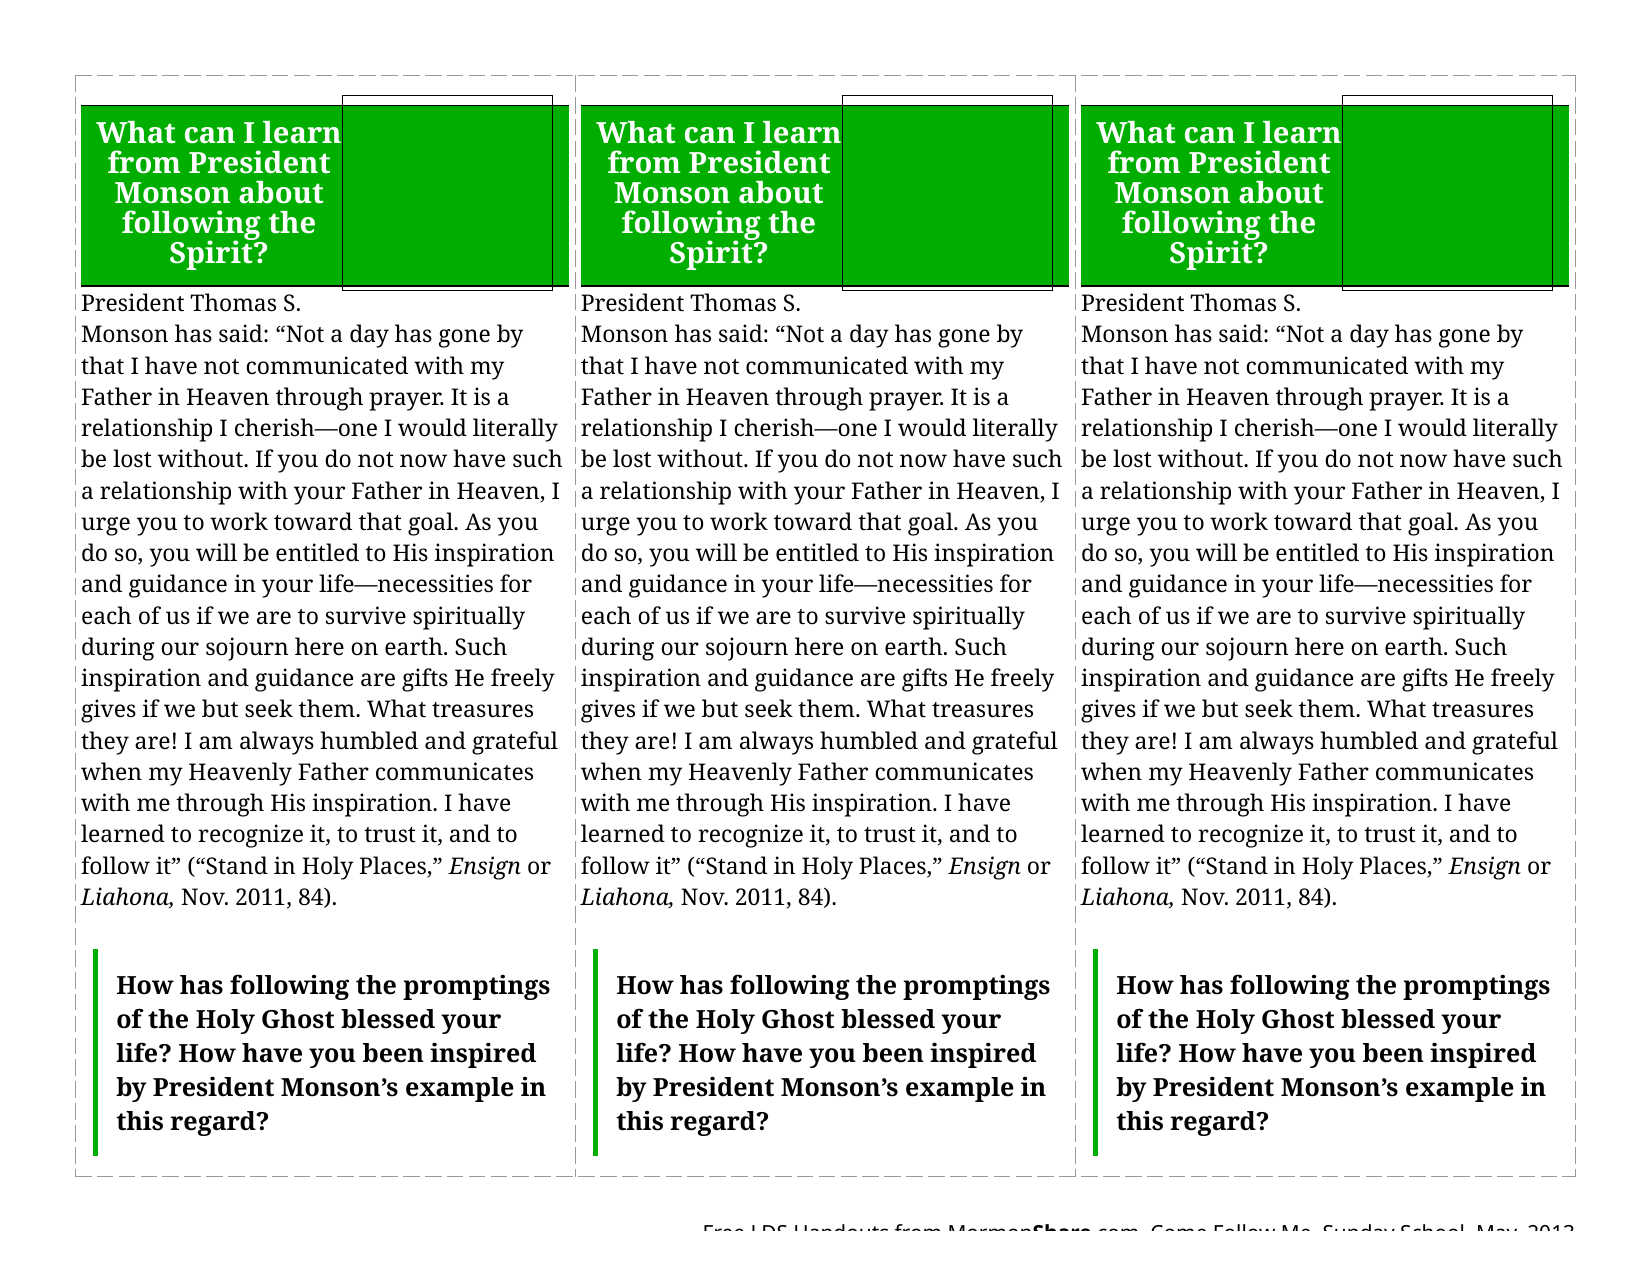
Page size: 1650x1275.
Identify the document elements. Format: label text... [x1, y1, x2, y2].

table_header What can I learn from President Monson about following the Spirit? President Thomas S. Monson has said: “Not a day has gone by that I have not communicated with my Father in Heaven through prayer. It is a relationship I cherish—one I would literally be lost without. If you do not now have such a relationship with your Father in Heaven, I urge you to work toward that goal. As you do so, you will be entitled to His inspiration and guidance in your life—necessities for each of us if we are to survive spiritually during our sojourn here on earth. Such inspiration and guidance are gifts He freely gives if we but seek them. What treasures they are! I am always humbled and grateful when my Heavenly Father communicates with me through His inspiration. I have learned to recognize it, to trust it, and to follow it” (“Stand in Holy Places,” Ensign or Liahona, Nov. 2011, 84). How has following the promptings of the Holy Ghost blessed your life? How have you been inspired by President Monson’s example in this regard? [75, 75, 575, 1176]
table_header What can I learn from President Monson about following the Spirit? President Thomas S. Monson has said: “Not a day has gone by that I have not communicated with my Father in Heaven through prayer. It is a relationship I cherish—one I would literally be lost without. If you do not now have such a relationship with your Father in Heaven, I urge you to work toward that goal. As you do so, you will be entitled to His inspiration and guidance in your life—necessities for each of us if we are to survive spiritually during our sojourn here on earth. Such inspiration and guidance are gifts He freely gives if we but seek them. What treasures they are! I am always humbled and grateful when my Heavenly Father communicates with me through His inspiration. I have learned to recognize it, to trust it, and to follow it” (“Stand in Holy Places,” Ensign or Liahona, Nov. 2011, 84). How has following the promptings of the Holy Ghost blessed your life? How have you been inspired by President Monson’s example in this regard? [1075, 75, 1575, 1176]
table_header What can I learn from President Monson about following the Spirit? President Thomas S. Monson has said: “Not a day has gone by that I have not communicated with my Father in Heaven through prayer. It is a relationship I cherish—one I would literally be lost without. If you do not now have such a relationship with your Father in Heaven, I urge you to work toward that goal. As you do so, you will be entitled to His inspiration and guidance in your life—necessities for each of us if we are to survive spiritually during our sojourn here on earth. Such inspiration and guidance are gifts He freely gives if we but seek them. What treasures they are! I am always humbled and grateful when my Heavenly Father communicates with me through His inspiration. I have learned to recognize it, to trust it, and to follow it” (“Stand in Holy Places,” Ensign or Liahona, Nov. 2011, 84). How has following the promptings of the Holy Ghost blessed your life? How have you been inspired by President Monson’s example in this regard? [575, 75, 1075, 1176]
